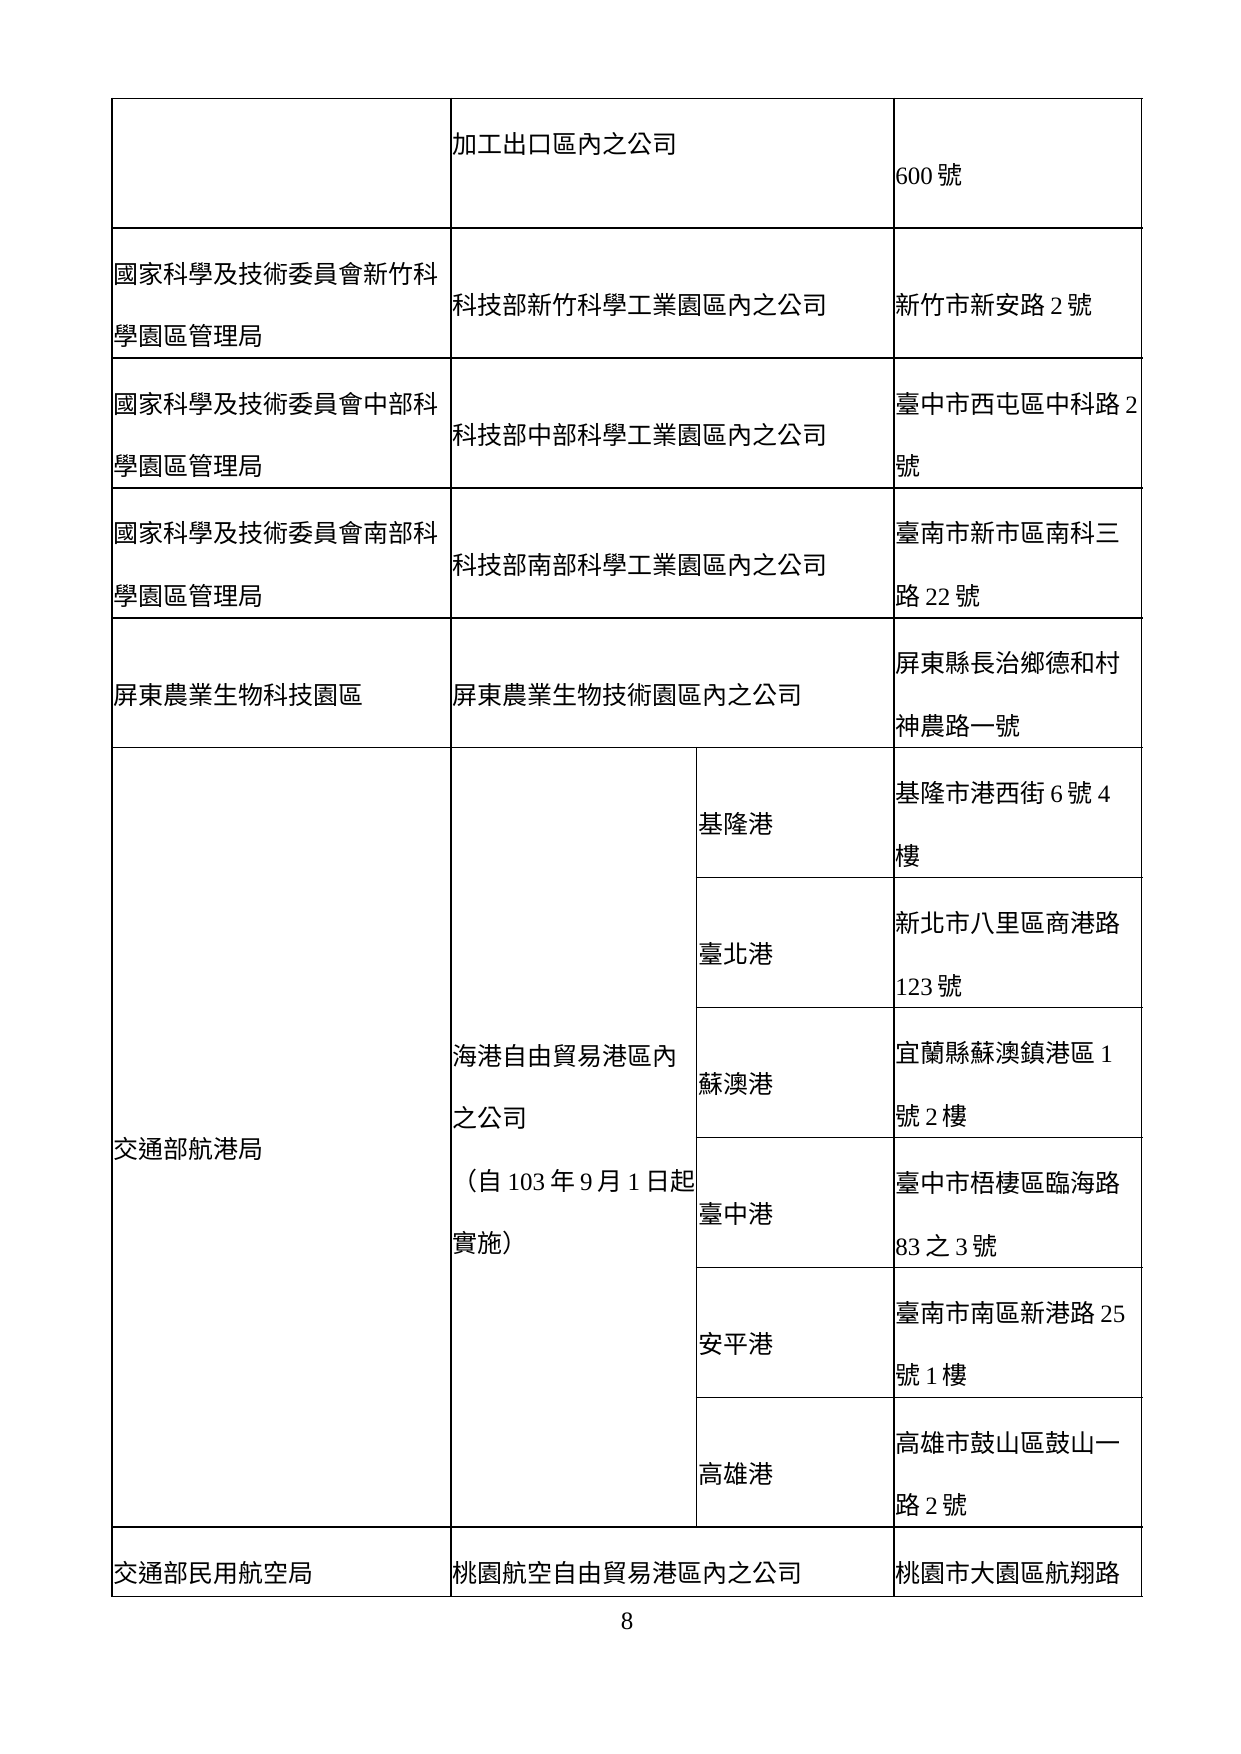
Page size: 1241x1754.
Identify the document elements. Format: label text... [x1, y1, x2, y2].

table_cell 屏東農業生物技術園區內之公司 [452, 619, 893, 747]
table_cell 新竹市新安路2號 [895, 229, 1141, 357]
table_cell 600號 [895, 99, 1141, 227]
table_cell 新北市八里區商港路123號 [895, 878, 1141, 1007]
table_cell 高雄港 [697, 1398, 893, 1526]
table_cell 臺南市南區新港路25號1樓 [895, 1268, 1141, 1396]
table_cell 屏東農業生物科技園區 [113, 619, 450, 747]
table_cell 臺北港 [697, 878, 893, 1007]
table_cell [113, 99, 450, 227]
table_cell 臺中市梧棲區臨海路83之3號 [895, 1138, 1141, 1266]
table_cell 科技部中部科學工業園區內之公司 [452, 359, 893, 487]
table_cell 加工出口區內之公司 [452, 99, 893, 227]
table_cell 臺中市西屯區中科路2號 [895, 359, 1141, 487]
table_cell 臺中港 [697, 1138, 893, 1266]
table_cell 安平港 [697, 1268, 893, 1396]
table_cell 蘇澳港 [697, 1008, 893, 1137]
table_cell 基隆市港西街6號4樓 [895, 748, 1141, 877]
table_cell 宜蘭縣蘇澳鎮港區1號2樓 [895, 1008, 1141, 1137]
table_cell 臺南市新市區南科三路22號 [895, 489, 1141, 617]
table_cell 基隆港 [697, 748, 893, 877]
table_cell 交通部航港局 [113, 748, 450, 1526]
table_cell 交通部民用航空局 [113, 1528, 450, 1596]
table_cell 屏東縣長治鄉德和村神農路一號 [895, 619, 1141, 747]
table_cell 海港自由貿易港區內之公司 （自103年9月1日起實施） [452, 748, 696, 1526]
table_cell 桃園航空自由貿易港區內之公司 [452, 1528, 893, 1596]
table_cell 高雄市鼓山區鼓山一路2號 [895, 1398, 1141, 1526]
table_cell 科技部新竹科學工業園區內之公司 [452, 229, 893, 357]
table_cell 科技部南部科學工業園區內之公司 [452, 489, 893, 617]
table_cell 國家科學及技術委員會南部科學園區管理局 [113, 489, 450, 617]
table_cell 國家科學及技術委員會中部科學園區管理局 [113, 359, 450, 487]
table_cell 桃園市大園區航翔路 [895, 1528, 1141, 1596]
table_cell 國家科學及技術委員會新竹科學園區管理局 [113, 229, 450, 357]
